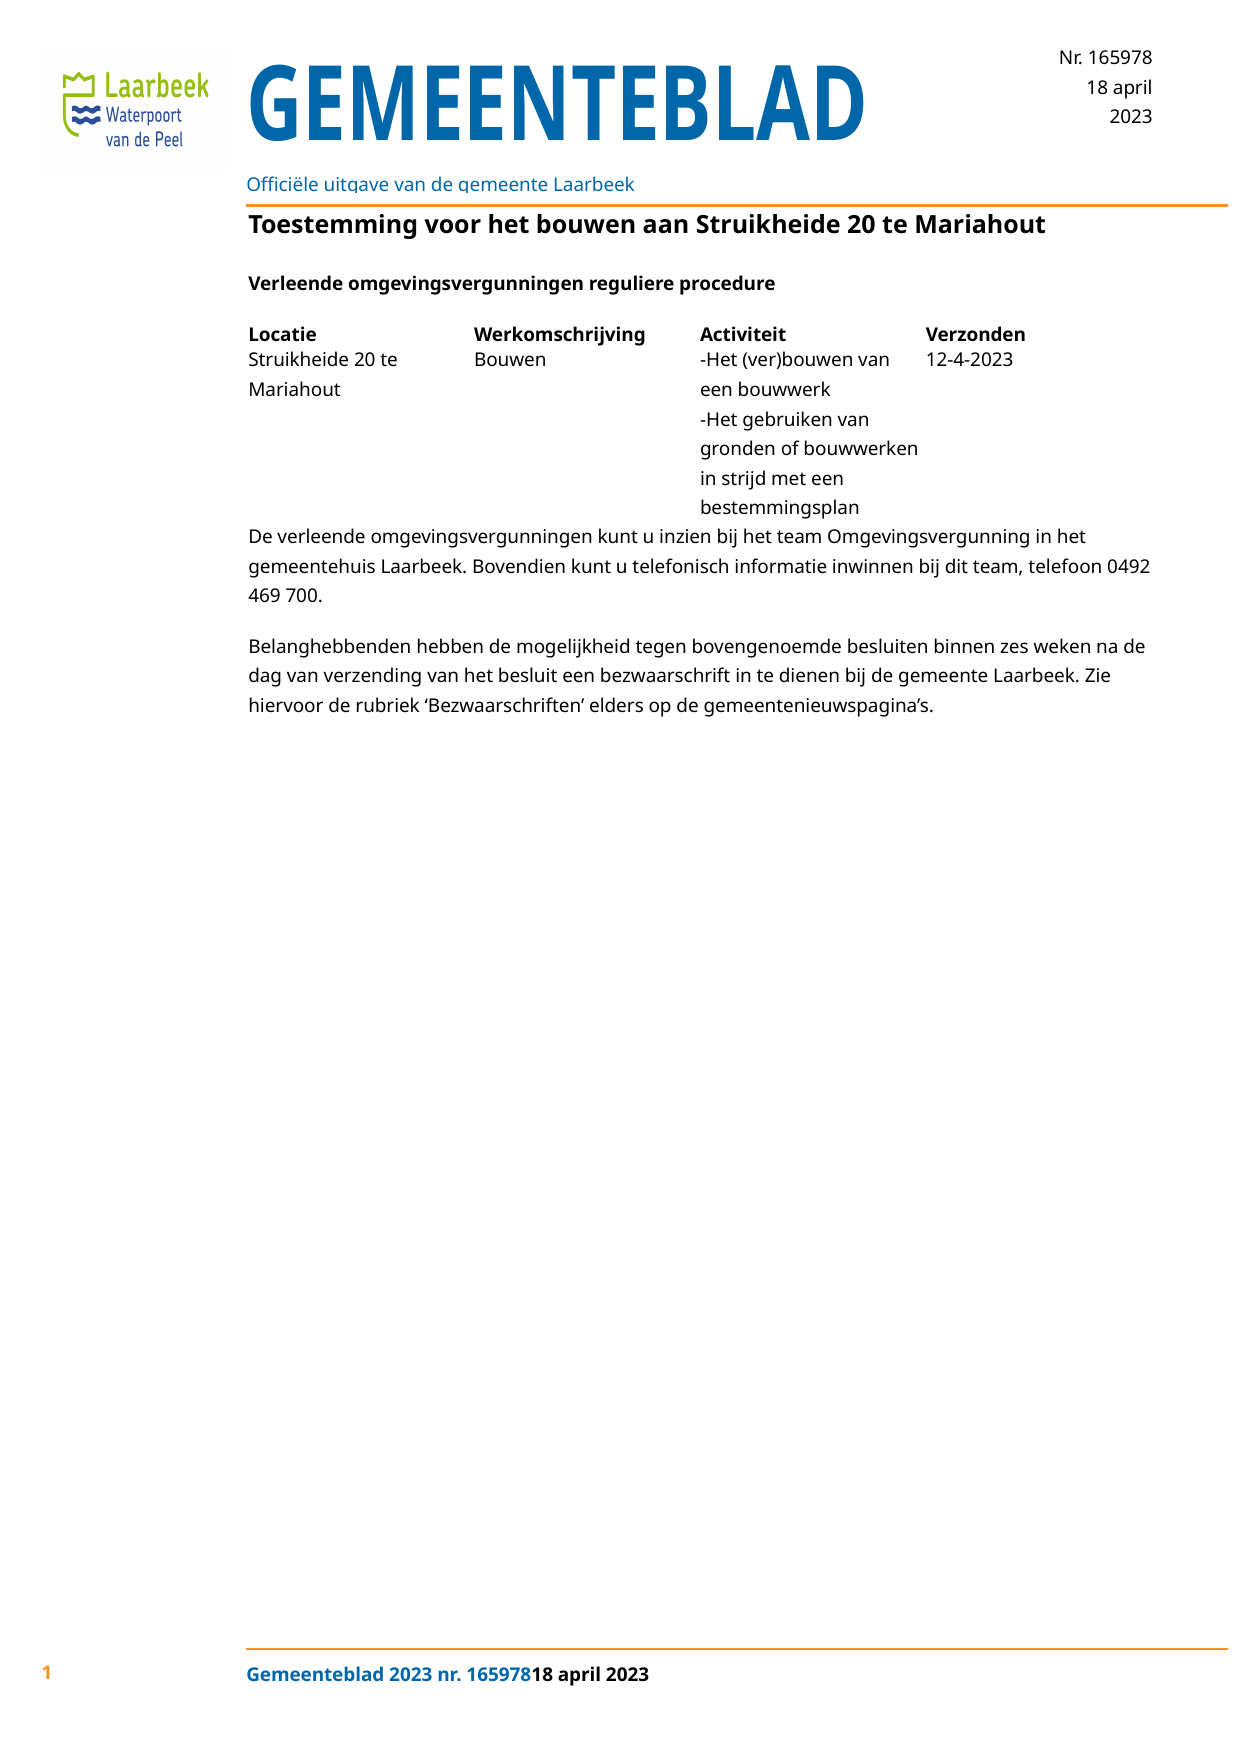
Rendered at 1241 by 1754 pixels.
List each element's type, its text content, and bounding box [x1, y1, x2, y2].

table_header Locatie [248, 321, 474, 347]
table_cell Struikheide 20 te Mariahout [248, 347, 474, 520]
text Belanghebbenden hebben de mogelijkheid tegen bovengenoemde besluiten binnen zes weken na de dag van verzending van het besluit een bezwaarschrift in te dienen bij de gemeente Laarbeek. Zie hiervoor de rubriek ‘Bezwaarschriften’ elders op de gemeentenieuwspagina’s. [248, 633, 1152, 718]
picture [41, 47, 231, 172]
text De verleende omgevingsvergunningen kunt u inzien bij het team Omgevingsvergunning in het gemeentehuis Laarbeek. Bovendien kunt u telefonisch informatie inwinnen bij dit team, telefoon 0492 469 700. [248, 523, 1152, 608]
table_cell Bouwen [474, 347, 700, 520]
table_header Activiteit [700, 321, 926, 347]
text Verleende omgevingsvergunningen reguliere procedure [248, 270, 1152, 296]
table_header Verzonden [926, 321, 1152, 347]
table_header Werkomschrijving [474, 321, 700, 347]
table_cell -Het (ver)bouwen van een bouwwerk -Het gebruiken van gronden of bouwwerken in strijd met een bestemmingsplan [700, 347, 926, 520]
text Toestemming voor het bouwen aan Struikheide 20 te Mariahout [248, 207, 1152, 241]
table_cell 12-4-2023 [926, 347, 1152, 520]
